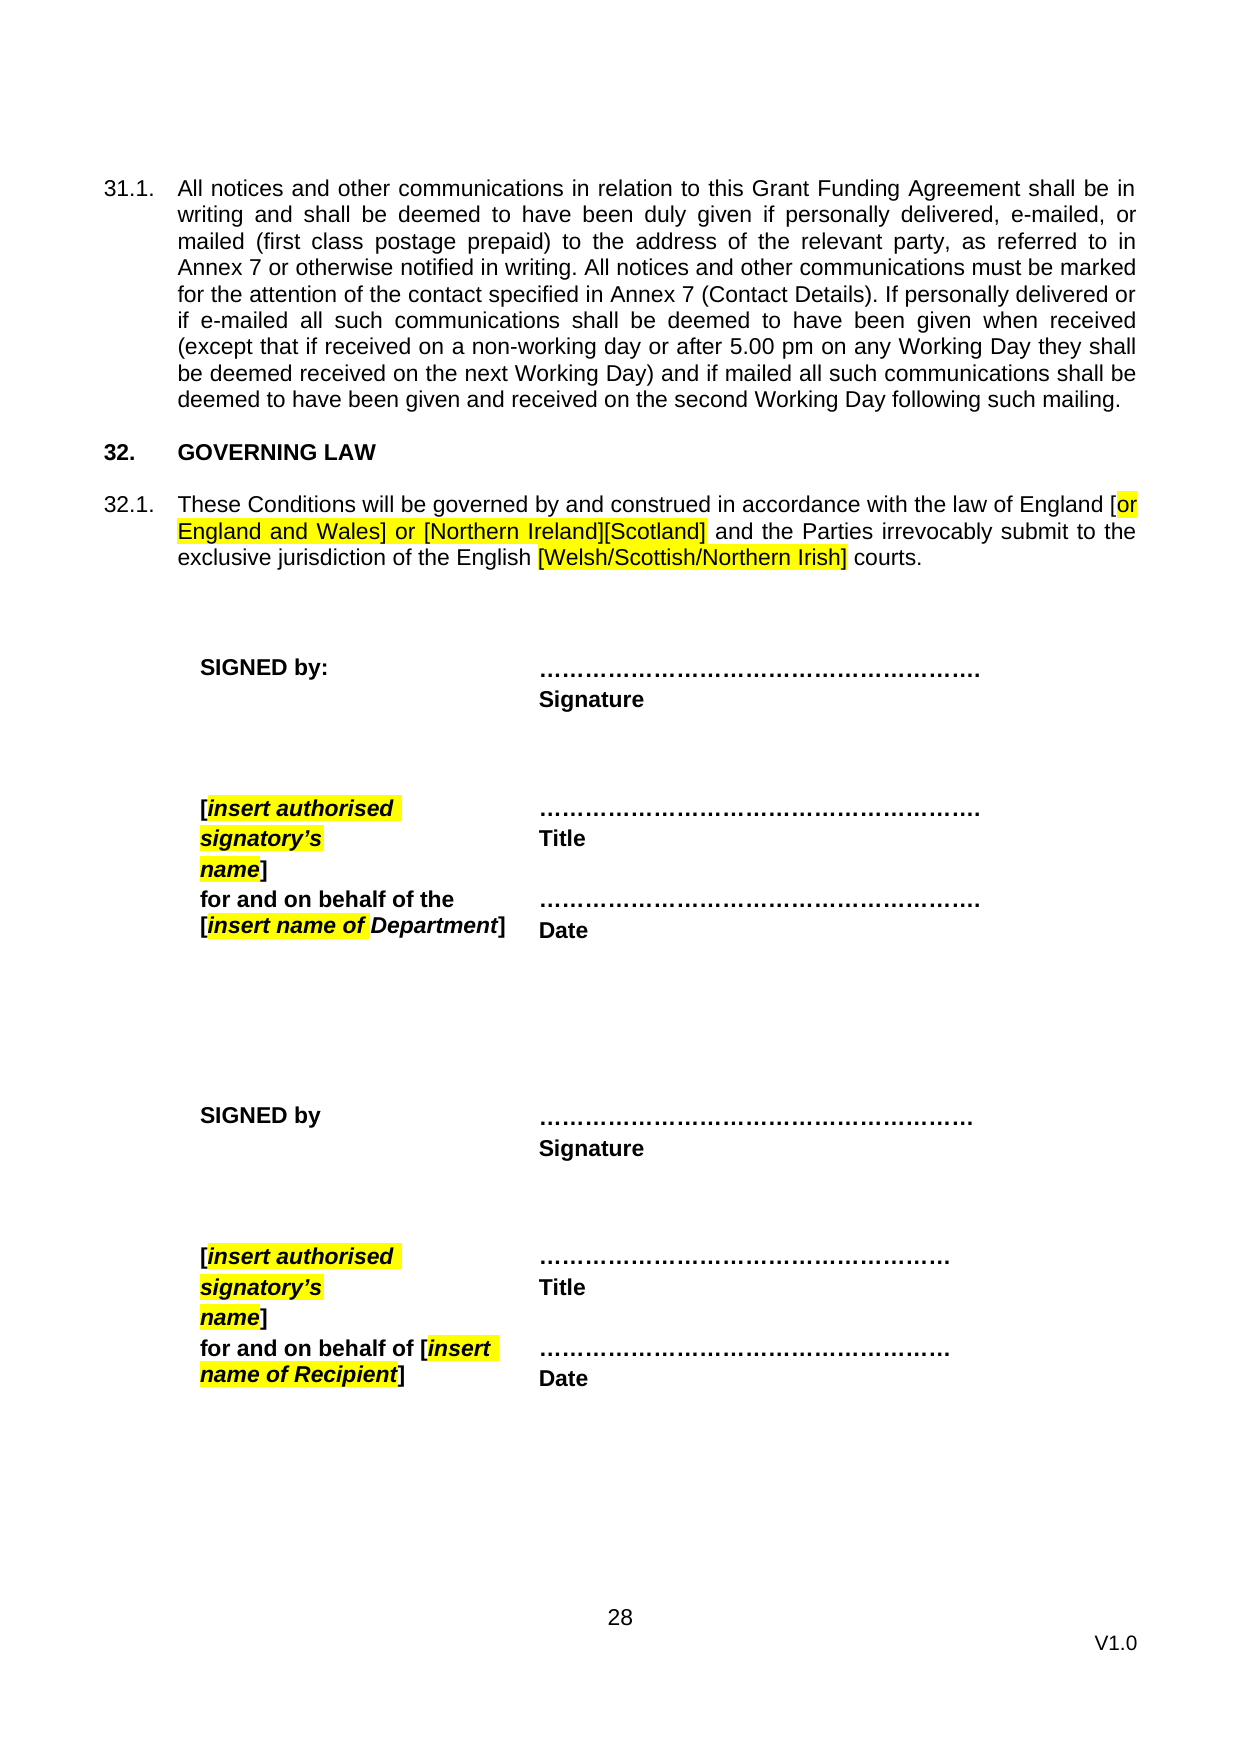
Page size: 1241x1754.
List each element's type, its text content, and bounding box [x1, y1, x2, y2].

list These Conditions will be governed by and construed in accordance with the law of England [or England and Wales] or [Northern Ireland][Scotland] and the Parties irrevocably submit to the exclusive jurisdiction of the English [Welsh/Scottish/Northern Irish] courts. [103, 491, 1137, 570]
table_header …………………………………………………. Signature [527, 623, 1060, 762]
table_cell [insert authorised signatory’s name] for and on behalf of the [insert name of Department] [189, 762, 527, 1023]
table_header SIGNED by: [189, 623, 527, 762]
table_cell ……………………………………………… Title ……………………………………………… Date [527, 1210, 1060, 1471]
table_cell [527, 1023, 1060, 1072]
subtitle GOVERNING LAW [103, 439, 1137, 465]
table_cell …………………………………………………. Title …………………………………………………. Date [527, 762, 1060, 1023]
table_cell SIGNED by [189, 1072, 527, 1210]
table_cell ………………………………………………… Signature [527, 1072, 1060, 1210]
list All notices and other communications in relation to this Grant Funding Agreement shall be in writing and shall be deemed to have been duly given if personally delivered, e-mailed, or mailed (first class postage prepaid) to the address of the relevant party, as referred to in Annex 7 or otherwise notified in writing. All notices and other communications must be marked for the attention of the contact specified in Annex 7 (Contact Details). If personally delivered or if e-mailed all such communications shall be deemed to have been given when received (except that if received on a non-working day or after 5.00 pm on any Working Day they shall be deemed received on the next Working Day) and if mailed all such communications shall be deemed to have been given and received on the second Working Day following such mailing. [103, 175, 1137, 412]
table_cell [insert authorised signatory’s name] for and on behalf of [insert name of Recipient] [189, 1210, 527, 1471]
table_cell [189, 1023, 527, 1072]
